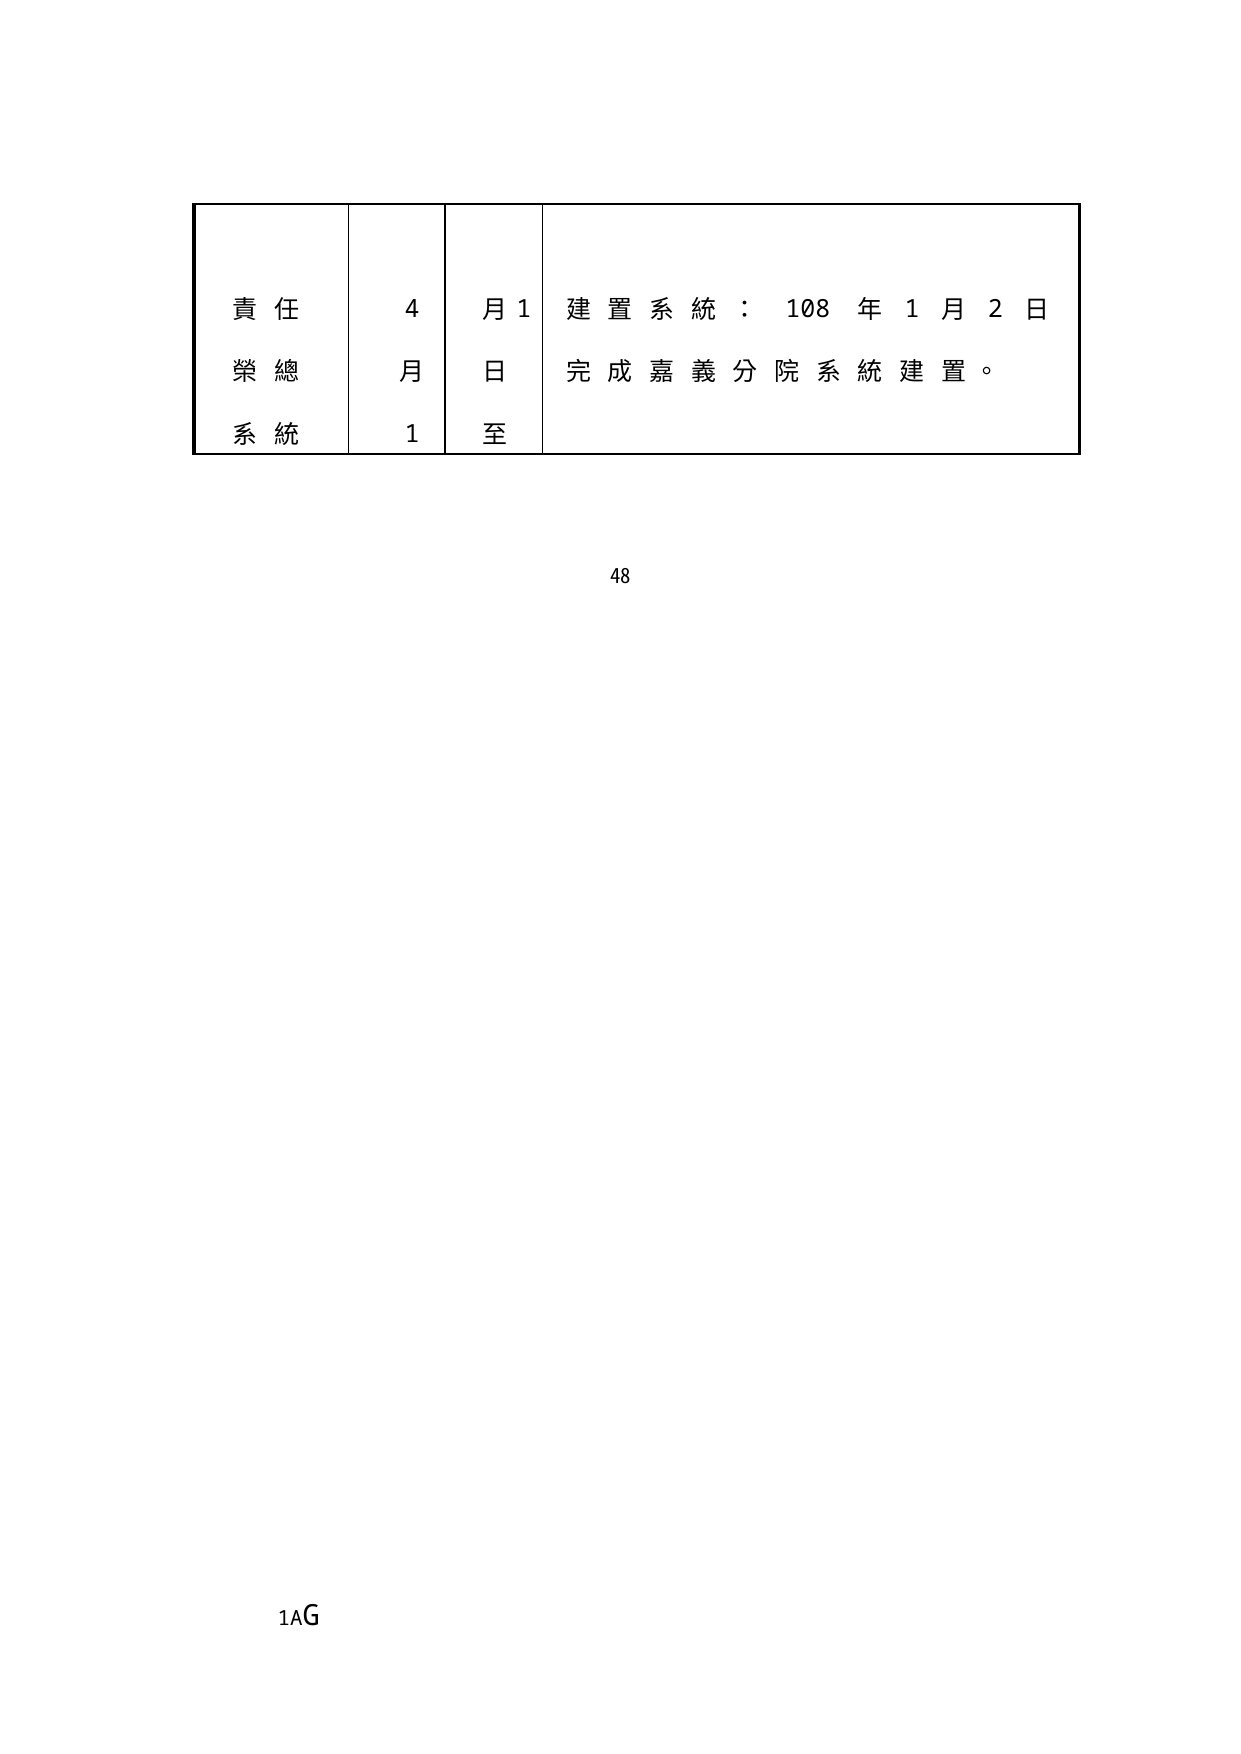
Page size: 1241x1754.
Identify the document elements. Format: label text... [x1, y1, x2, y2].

table_cell 106年4月1日至107年9月30日 [349, 205, 444, 453]
table_cell 責任榮總系統 [196, 205, 348, 453]
table_cell 月1日至 [446, 205, 542, 453]
table_cell 建置系統：108年1月2日完成嘉義分院系統建置。 [543, 205, 1078, 453]
